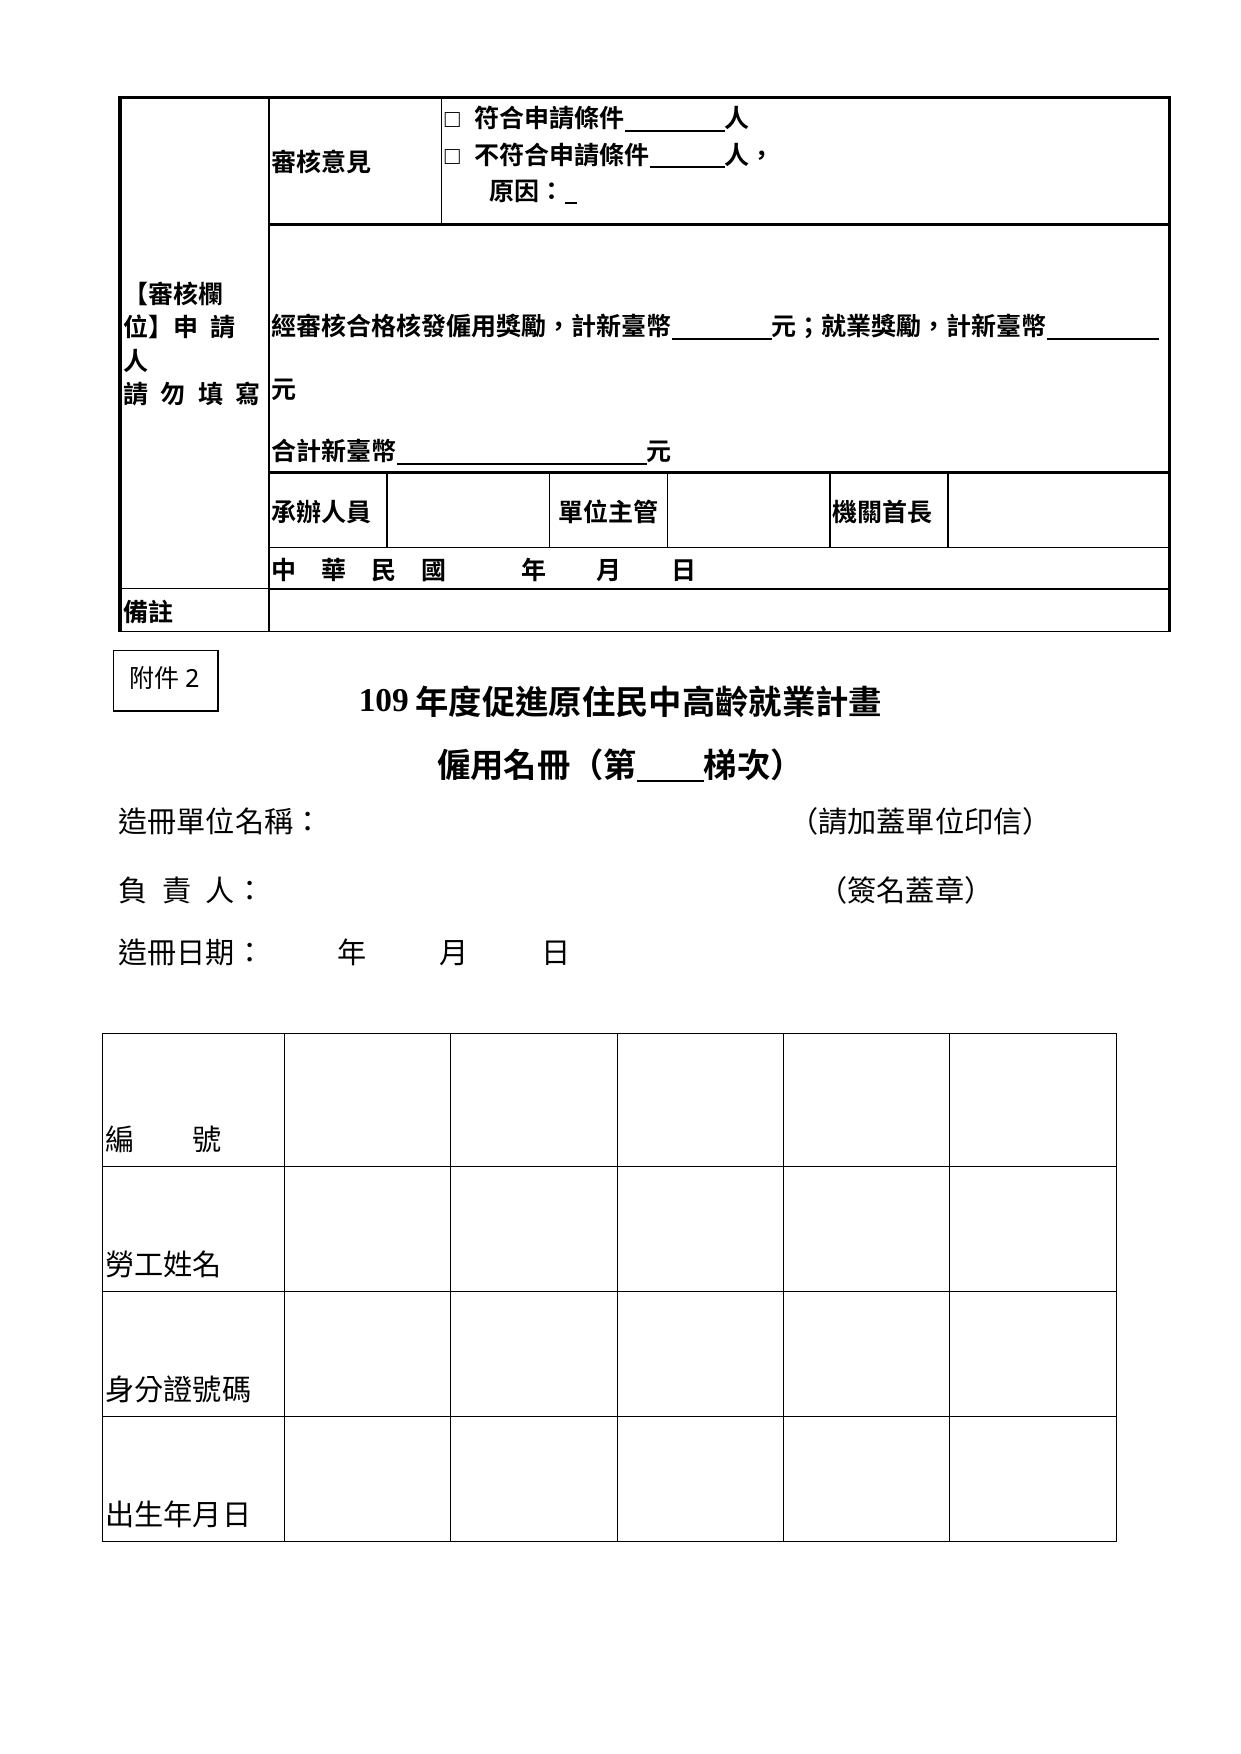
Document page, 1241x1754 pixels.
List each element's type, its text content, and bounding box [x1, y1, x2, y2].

table_cell [950, 1167, 1116, 1291]
table_cell 單位主管 [550, 474, 667, 546]
text 109年度促進原住民中高齡就業計畫 [118, 658, 1122, 721]
table_cell [950, 1292, 1116, 1416]
table_header [950, 1034, 1116, 1166]
table_cell [668, 474, 829, 546]
table_cell [451, 1167, 617, 1291]
table_header □ 符合申請條件 人 □ 不符合申請條件 人， 原因： [442, 99, 1168, 223]
table_cell [451, 1292, 617, 1416]
table_cell [270, 590, 1168, 631]
table_cell 勞工姓名 [103, 1167, 284, 1291]
table_header [784, 1034, 949, 1166]
table_cell [784, 1417, 949, 1541]
table_cell 中 華 民 國 年 月 日 [270, 548, 1168, 588]
table_header [451, 1034, 617, 1166]
table_header [285, 1034, 450, 1166]
table_cell [784, 1292, 949, 1416]
table_header 編 號 [103, 1034, 284, 1166]
table_cell [285, 1292, 450, 1416]
text 附件2 [129, 659, 202, 695]
table_cell 機關首長 [831, 474, 947, 546]
table_cell [949, 474, 1168, 546]
table_cell [388, 474, 549, 546]
table_cell 身分證號碼 [103, 1292, 284, 1416]
table_cell [618, 1167, 783, 1291]
table_cell [950, 1417, 1116, 1541]
table_header [618, 1034, 783, 1166]
table_header 審核意見 [270, 99, 441, 223]
table_cell [618, 1417, 783, 1541]
table_header 【審核欄位】申 請 人 請 勿 填 寫 [122, 99, 268, 588]
text 造冊日期： 年 月 日 [118, 930, 1122, 972]
text 僱用名冊（第 梯次） [118, 721, 1122, 783]
table_cell [784, 1167, 949, 1291]
text 109年度促進原住民中高齡就業計畫 [114, 651, 217, 710]
table_cell 承辦人員 [270, 474, 386, 546]
table_cell 備註 [122, 589, 268, 631]
text 造冊單位名稱： （請加蓋單位印信） [118, 793, 1122, 843]
table_cell [451, 1417, 617, 1541]
table_cell 出生年月日 [103, 1417, 284, 1541]
table_cell 經審核合格核發僱用獎勵，計新臺幣 元；就業獎勵，計新臺幣 元 合計新臺幣 元 [270, 226, 1168, 471]
table_cell [285, 1167, 450, 1291]
table_cell [618, 1292, 783, 1416]
table_cell [285, 1417, 450, 1541]
text 負 責 人： （簽名蓋章） [118, 861, 1122, 911]
